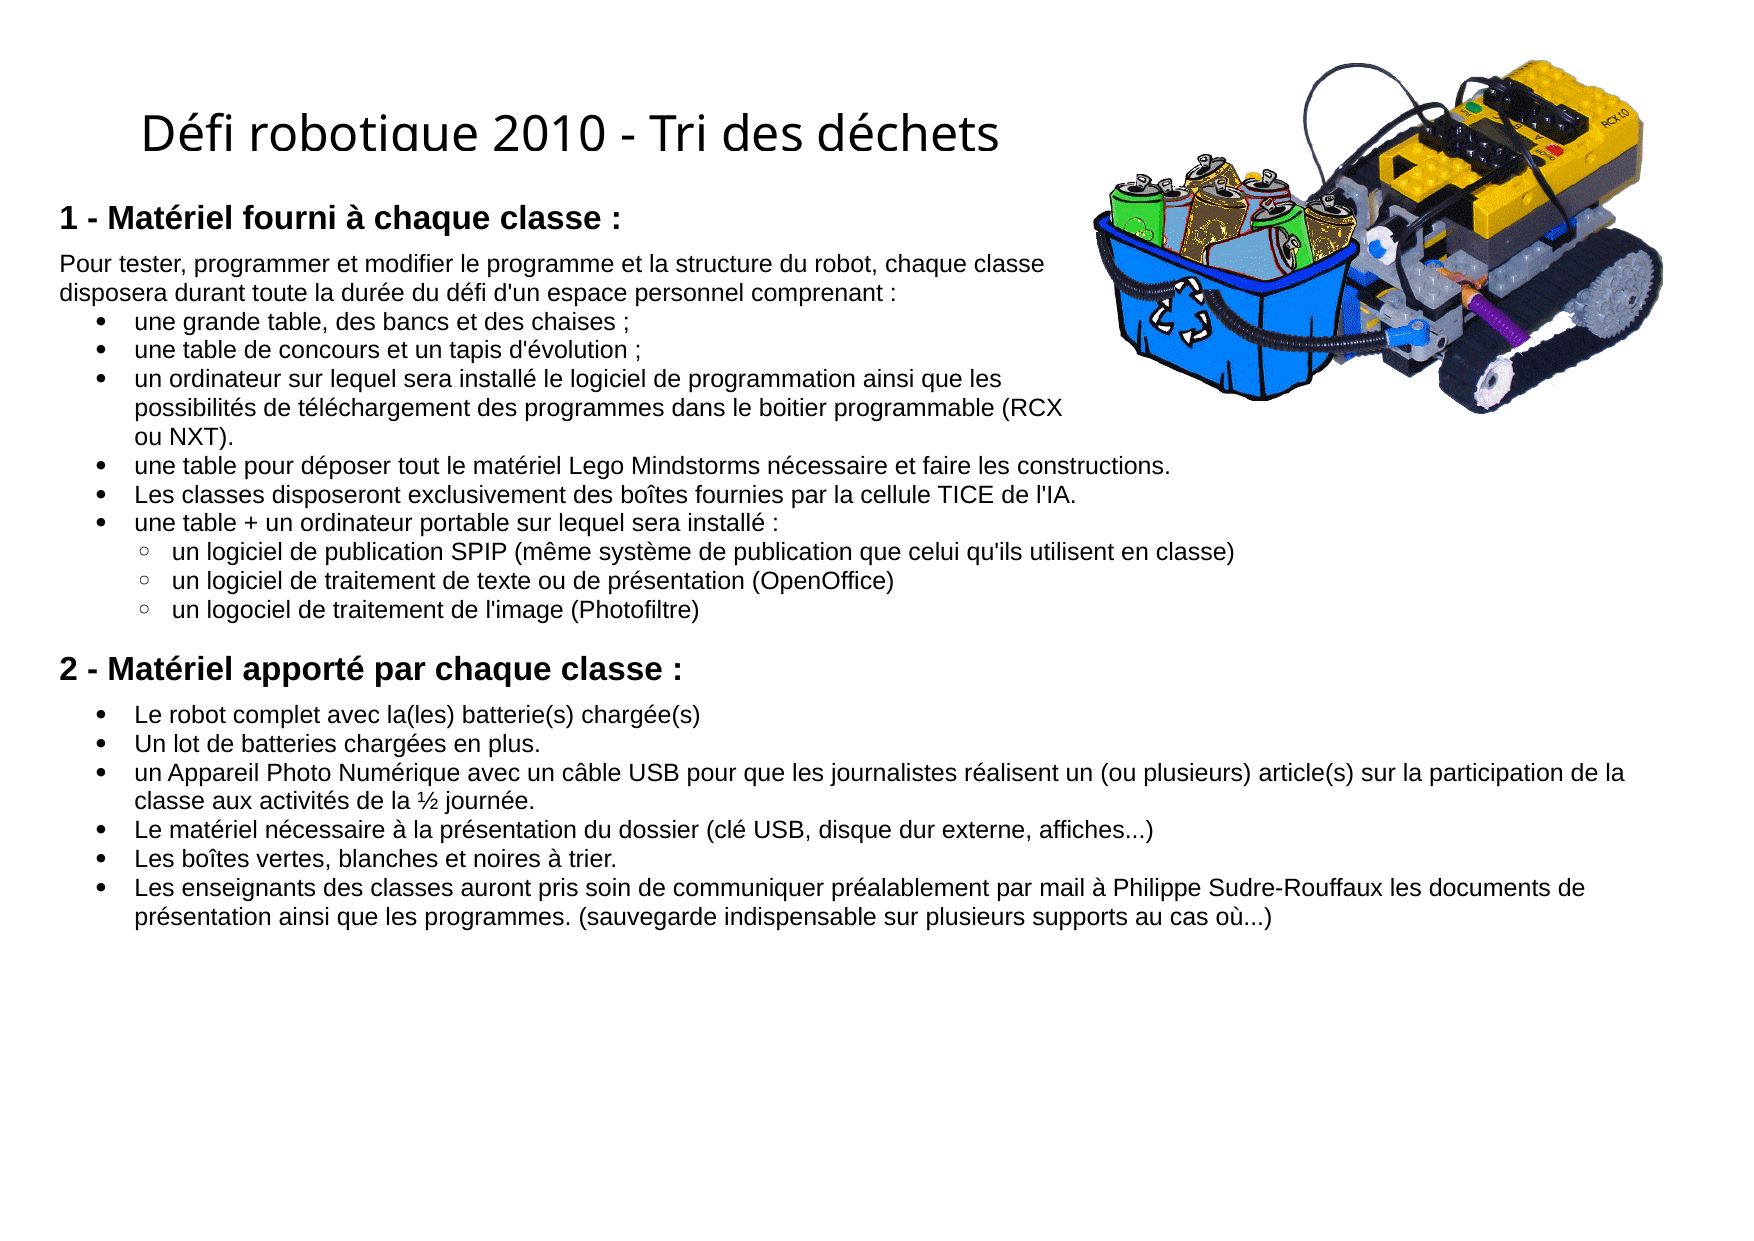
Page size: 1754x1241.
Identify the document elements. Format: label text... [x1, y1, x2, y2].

subtitle 2 - Matériel apporté par chaque classe : [59, 649, 1665, 687]
text Défi robotique 2010 - Tri des déchets [140, 98, 1001, 151]
subtitle 1 - Matériel fourni à chaque classe : [59, 198, 1092, 237]
list un ordinateur sur lequel sera installé le logiciel de programmation ainsi que les possibilités de téléchargement des programmes dans le boitier programmable (RCX ou NXT). [97, 364, 1665, 451]
list un logiciel de publication SPIP (même système de publication que celui qu'ils utilisent en classe) [134, 537, 1665, 566]
list Les boîtes vertes, blanches et noires à trier. [97, 844, 1665, 873]
list Le matériel nécessaire à la présentation du dossier (clé USB, disque dur externe, affiches...) [97, 815, 1665, 844]
list un logiciel de traitement de texte ou de présentation (OpenOffice) [134, 566, 1665, 595]
list un Appareil Photo Numérique avec un câble USB pour que les journalistes réalisent un (ou plusieurs) article(s) sur la participation de la classe aux activités de la ½ journée. [97, 757, 1665, 815]
list une table de concours et un tapis d'évolution ; [97, 336, 1092, 364]
list une table pour déposer tout le matériel Lego Mindstorms nécessaire et faire les constructions. [97, 451, 1665, 479]
text Pour tester, programmer et modifier le programme et la structure du robot, chaque classe disposera durant toute la durée du défi d'un espace personnel comprenant : [59, 249, 1092, 307]
list une grande table, des bancs et des chaises ; [97, 307, 1092, 336]
list Les classes disposeront exclusivement des boîtes fournies par la cellule TICE de l'IA. [97, 479, 1665, 508]
picture [1093, 60, 1664, 414]
list un logociel de traitement de l'image (Photofiltre) [134, 595, 1665, 624]
list Les enseignants des classes auront pris soin de communiquer préalablement par mail à Philippe Sudre-Rouffaux les documents de présentation ainsi que les programmes. (sauvegarde indispensable sur plusieurs supports au cas où...) [97, 873, 1665, 930]
list une table + un ordinateur portable sur lequel sera installé : [97, 508, 1665, 537]
list Le robot complet avec la(les) batterie(s) chargée(s) [97, 700, 1665, 729]
list Un lot de batteries chargées en plus. [97, 729, 1665, 757]
